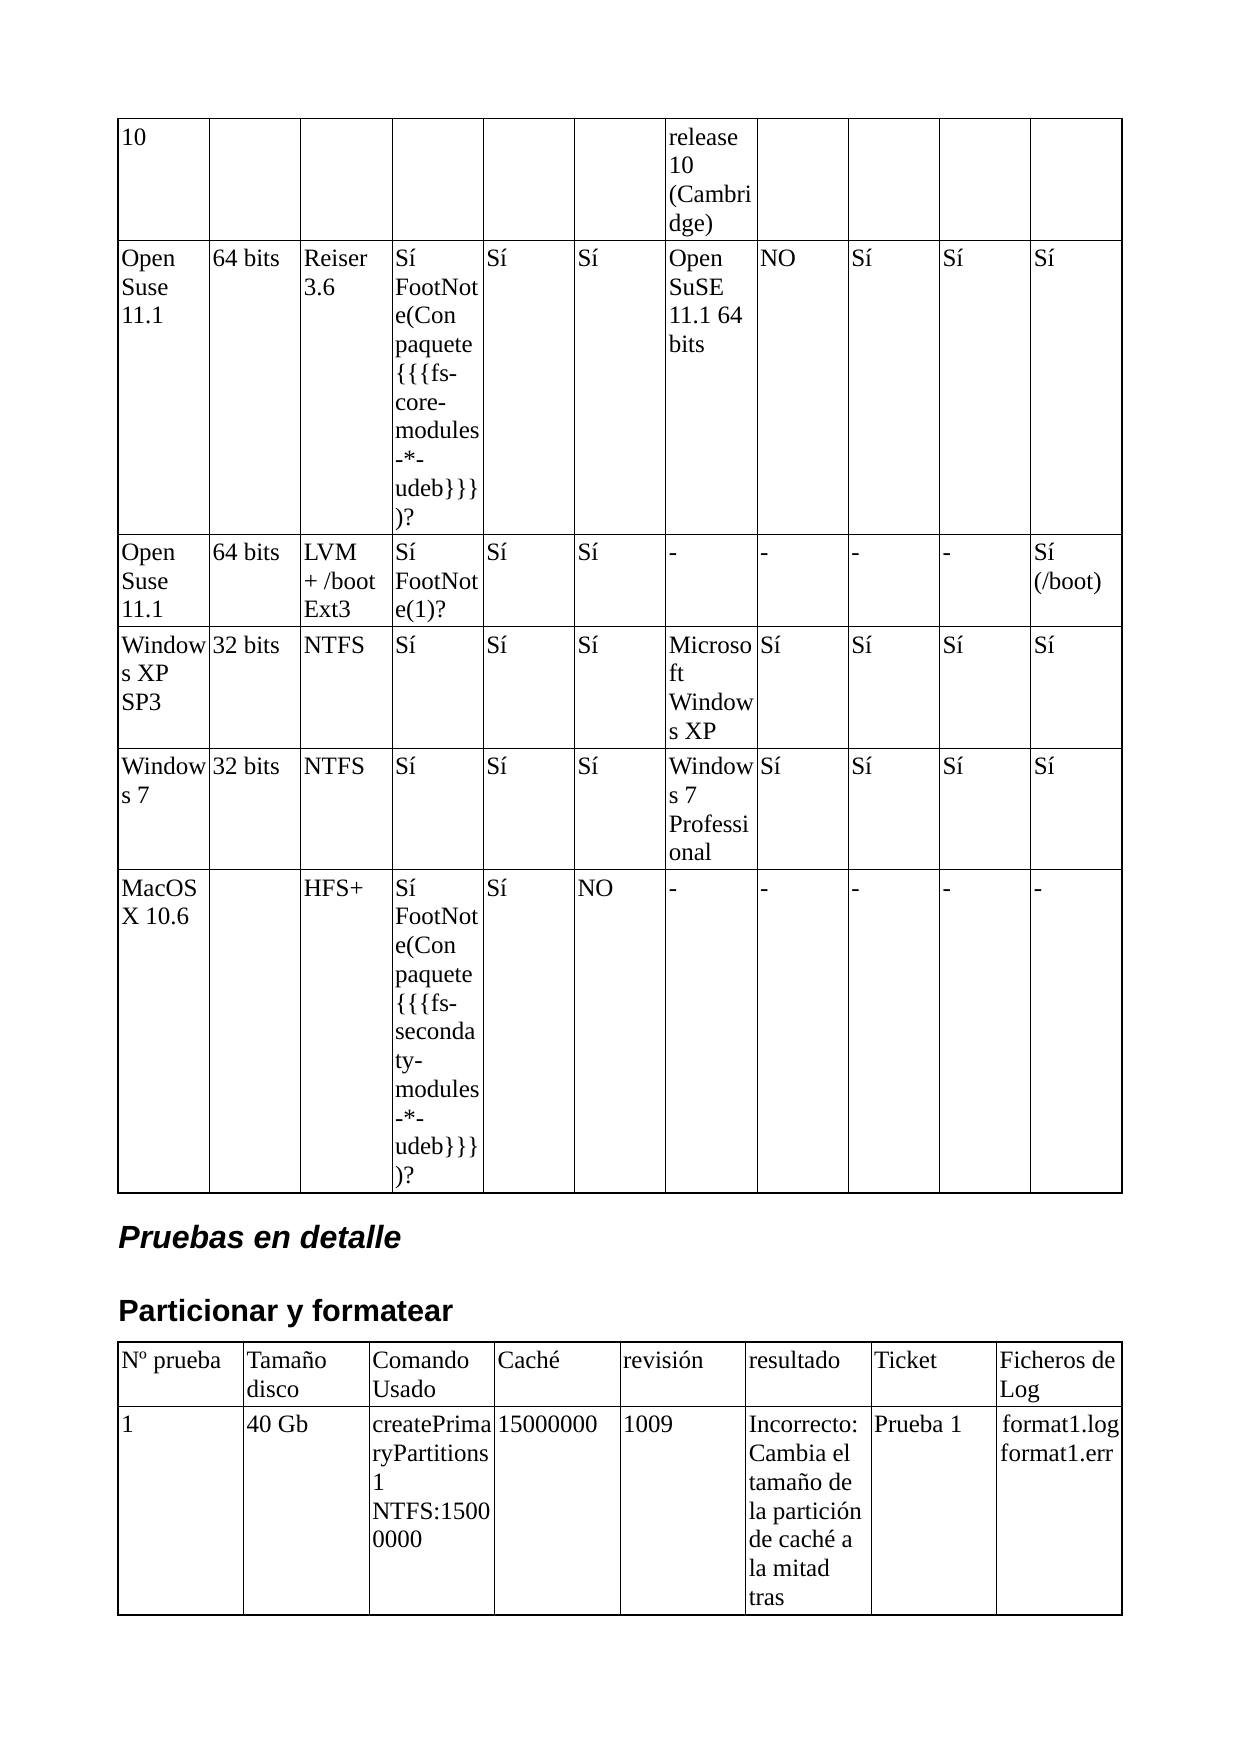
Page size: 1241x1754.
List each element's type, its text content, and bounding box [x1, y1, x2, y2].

table_cell NTFS [301, 627, 392, 748]
table_cell release 10 (Cambridge) [666, 119, 757, 239]
table_header revisión [621, 1343, 745, 1406]
table_cell Sí [393, 627, 483, 748]
table_cell 32 bits [210, 627, 300, 748]
table_cell [484, 119, 574, 239]
table_cell Sí [849, 749, 939, 869]
table_cell 1009 [621, 1407, 745, 1614]
table_cell - [758, 870, 848, 1192]
table_cell MacOS X 10.6 [119, 870, 209, 1192]
table_cell Open Suse 11.1 [119, 535, 209, 626]
table_cell Sí [849, 627, 939, 748]
table_cell Open Suse 11.1 [119, 241, 209, 533]
table_cell 10 [119, 119, 209, 239]
table_cell Sí FootNote(Con paquete {{{fs-core-modules-*-udeb}}})? [393, 241, 483, 533]
table_cell Sí [575, 627, 665, 748]
table_cell - [1031, 870, 1121, 1192]
table_cell 32 bits [210, 749, 300, 869]
table_header Nº prueba [119, 1343, 243, 1406]
table_cell Sí [484, 870, 574, 1192]
table_cell [575, 119, 665, 239]
table_cell Sí [849, 241, 939, 533]
table_cell NO [575, 870, 665, 1192]
table_cell - [940, 535, 1030, 626]
table_cell [210, 870, 300, 1192]
table_cell LVM + /boot Ext3 [301, 535, 392, 626]
table_cell Sí [940, 241, 1030, 533]
table_cell Sí [484, 535, 574, 626]
table_cell Windows 7 [119, 749, 209, 869]
table_cell Sí [940, 749, 1030, 869]
table_cell NTFS [301, 749, 392, 869]
table_cell format1.log format1.err [997, 1407, 1121, 1614]
table_cell Sí [575, 535, 665, 626]
table_cell 15000000 [495, 1407, 620, 1614]
subtitle Pruebas en detalle [118, 1219, 1122, 1256]
table_cell NO [758, 241, 848, 533]
table_cell Sí [758, 749, 848, 869]
table_cell [393, 119, 483, 239]
table_cell Sí [484, 749, 574, 869]
table_cell - [758, 535, 848, 626]
table_header Tamaño disco [244, 1343, 369, 1406]
table_cell - [940, 119, 1030, 239]
table_cell 64 bits [210, 535, 300, 626]
table_cell Reiser 3.6 [301, 241, 392, 533]
table_cell [301, 119, 392, 239]
table_cell - [666, 870, 757, 1192]
table_cell Sí [484, 627, 574, 748]
table_cell [210, 119, 300, 239]
table_cell Windows 7 Professional [666, 749, 757, 869]
table_cell Sí FootNote(Con paquete {{{fs-secondaty-modules-*-udeb}}})? [393, 870, 483, 1192]
table_cell createPrimaryPartitions 1 NTFS:15000000 [370, 1407, 494, 1614]
table_cell - [849, 535, 939, 626]
table_cell Windows XP SP3 [119, 627, 209, 748]
table_cell - [940, 870, 1030, 1192]
table_cell Sí [484, 241, 574, 533]
table_cell - [666, 535, 757, 626]
table_cell - [849, 870, 939, 1192]
table_cell [1031, 119, 1121, 239]
table_header Ficheros de Log [997, 1343, 1121, 1406]
table_cell Prueba 1 [872, 1407, 996, 1614]
table_cell Sí [1031, 627, 1121, 748]
table_cell Sí FootNote(1)? [393, 535, 483, 626]
table_cell [849, 119, 939, 239]
table_cell Sí [575, 241, 665, 533]
table_cell Sí (/boot) [1031, 535, 1121, 626]
table_cell Sí [758, 627, 848, 748]
table_header Comando Usado [370, 1343, 494, 1406]
table_cell Sí [1031, 749, 1121, 869]
table_cell Sí [940, 627, 1030, 748]
table_cell 40 Gb [244, 1407, 369, 1614]
table_cell Microsoft Windows XP [666, 627, 757, 748]
table_cell 1 [119, 1407, 243, 1614]
table_cell HFS+ [301, 870, 392, 1192]
table_cell [758, 119, 848, 239]
table_cell Sí [575, 749, 665, 869]
table_header Ticket [872, 1343, 996, 1406]
table_cell 64 bits [210, 241, 300, 533]
table_header Caché [495, 1343, 620, 1406]
table_cell Sí [393, 749, 483, 869]
subtitle Particionar y formatear [118, 1293, 1122, 1328]
table_cell Open SuSE 11.1 64 bits [666, 241, 757, 533]
table_header resultado [746, 1343, 871, 1406]
table_cell Sí [1031, 241, 1121, 533]
table_cell Incorrecto: Cambia el tamaño de la partición de caché a la mitad tras [746, 1407, 871, 1614]
